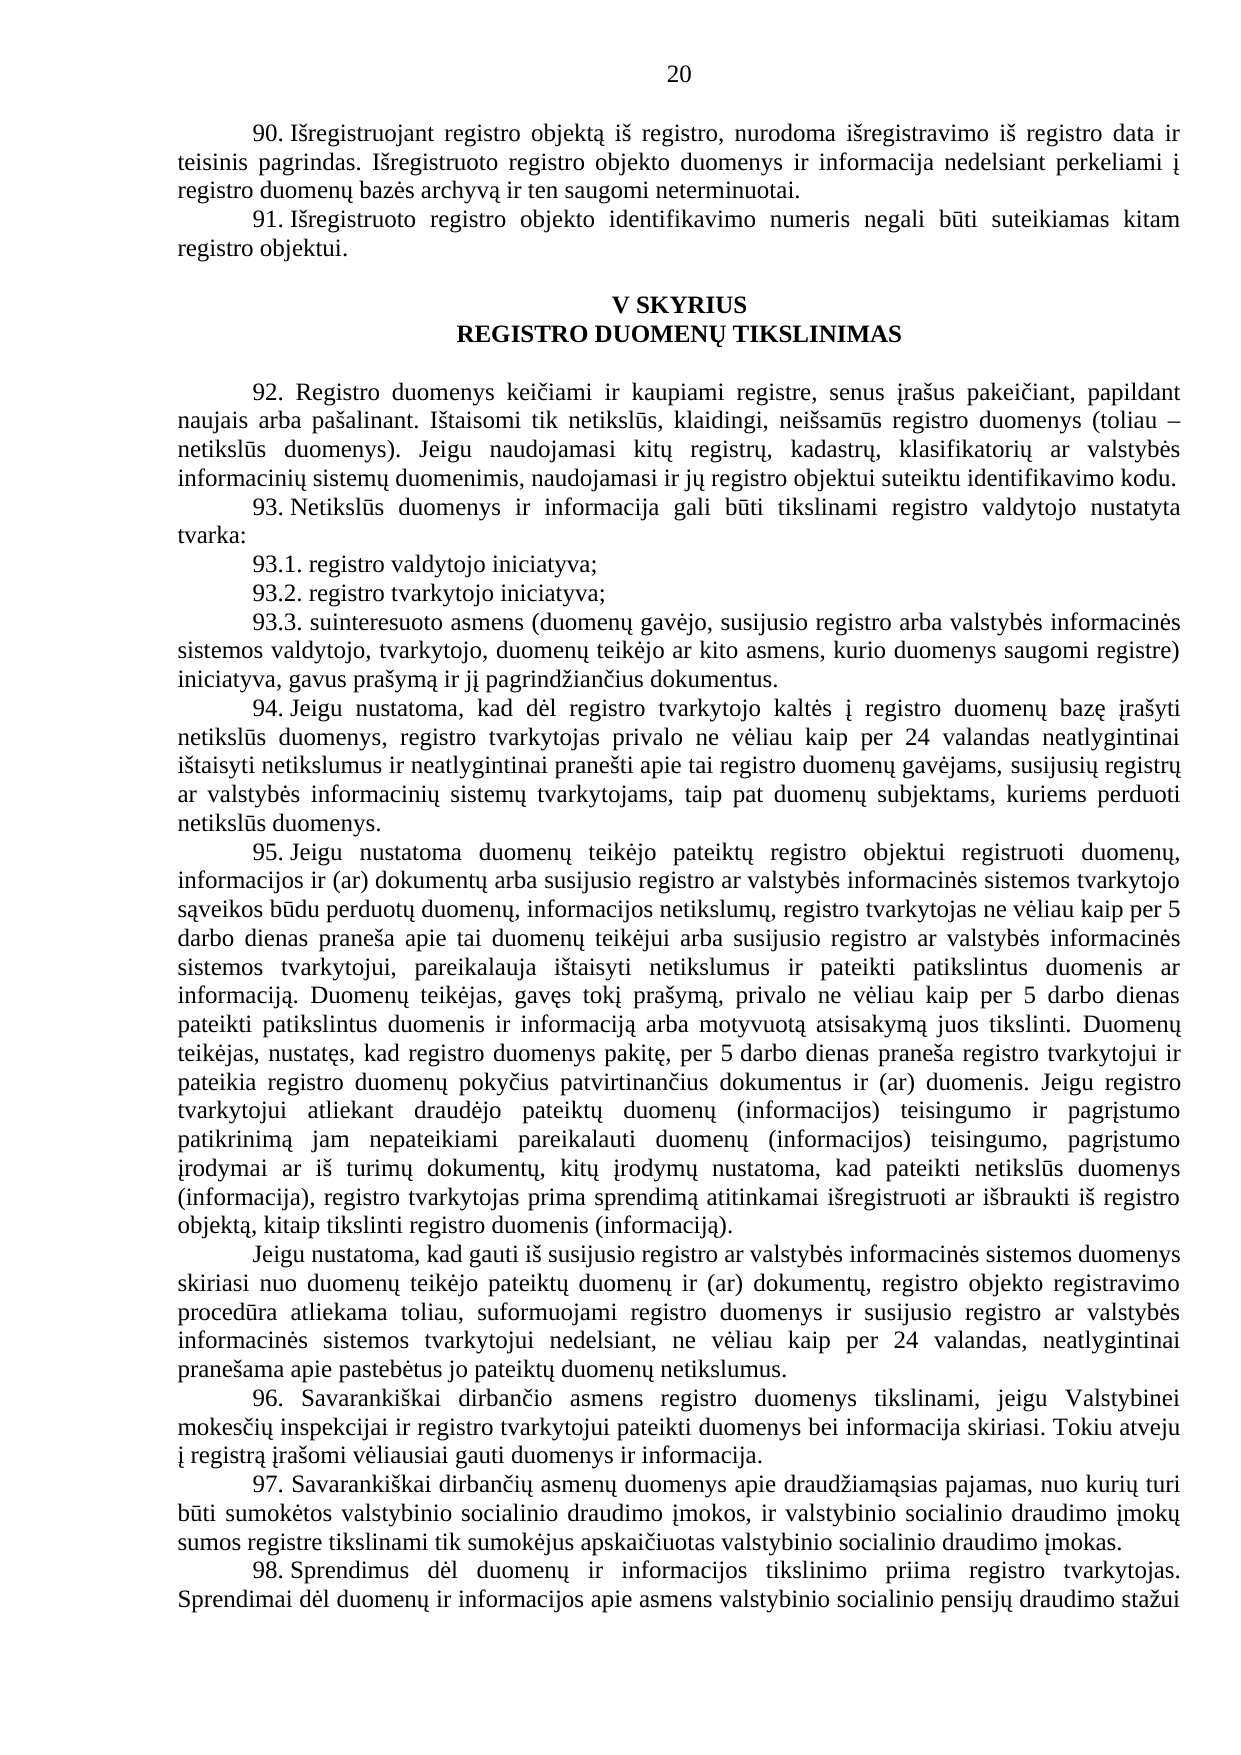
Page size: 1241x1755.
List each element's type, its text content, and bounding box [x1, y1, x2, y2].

text 95. Jeigu nustatoma duomenų teikėjo pateiktų registro objektui registruoti duomenų, informacijos ir (ar) dokumentų arba susijusio registro ar valstybės informacinės sistemos tvarkytojo sąveikos būdu perduotų duomenų, informacijos netikslumų, registro tvarkytojas ne vėliau kaip per 5 darbo dienas praneša apie tai duomenų teikėjui arba susijusio registro ar valstybės informacinės sistemos tvarkytojui, pareikalauja ištaisyti netikslumus ir pateikti patikslintus duomenis ar informaciją. Duomenų teikėjas, gavęs tokį prašymą, privalo ne vėliau kaip per 5 darbo dienas pateikti patikslintus duomenis ir informaciją arba motyvuotą atsisakymą juos tikslinti. Duomenų teikėjas, nustatęs, kad registro duomenys pakitę, per 5 darbo dienas praneša registro tvarkytojui ir pateikia registro duomenų pokyčius patvirtinančius dokumentus ir (ar) duomenis. Jeigu registro tvarkytojui atliekant draudėjo pateiktų duomenų (informacijos) teisingumo ir pagrįstumo patikrinimą jam nepateikiami pareikalauti duomenų (informacijos) teisingumo, pagrįstumo įrodymai ar iš turimų dokumentų, kitų įrodymų nustatoma, kad pateikti netikslūs duomenys (informacija), registro tvarkytojas prima sprendimą atitinkamai išregistruoti ar išbraukti iš registro objektą, kitaip tikslinti registro duomenis (informaciją). [177, 837, 1181, 1239]
text 91. Išregistruoto registro objekto identifikavimo numeris negali būti suteikiamas kitam registro objektui. [177, 204, 1181, 262]
text 96. Savarankiškai dirbančio asmens registro duomenys tikslinami, jeigu Valstybinei mokesčių inspekcijai ir registro tvarkytojui pateikti duomenys bei informacija skiriasi. Tokiu atveju į registrą įrašomi vėliausiai gauti duomenys ir informacija. [177, 1383, 1181, 1469]
text 92. Registro duomenys keičiami ir kaupiami registre, senus įrašus pakeičiant, papildant naujais arba pašalinant. Ištaisomi tik netikslūs, klaidingi, neišsamūs registro duomenys (toliau – netikslūs duomenys). Jeigu naudojamasi kitų registrų, kadastrų, klasifikatorių ar valstybės informacinių sistemų duomenimis, naudojamasi ir jų registro objektui suteiktu identifikavimo kodu. [177, 377, 1181, 492]
text 94. Jeigu nustatoma, kad dėl registro tvarkytojo kaltės į registro duomenų bazę įrašyti netikslūs duomenys, registro tvarkytojas privalo ne vėliau kaip per 24 valandas neatlygintinai ištaisyti netikslumus ir neatlygintinai pranešti apie tai registro duomenų gavėjams, susijusių registrų ar valstybės informacinių sistemų tvarkytojams, taip pat duomenų subjektams, kuriems perduoti netikslūs duomenys. [177, 693, 1181, 837]
text 93.3. suinteresuoto asmens (duomenų gavėjo, susijusio registro arba valstybės informacinės sistemos valdytojo, tvarkytojo, duomenų teikėjo ar kito asmens, kurio duomenys saugomi registre) iniciatyva, gavus prašymą ir jį pagrindžiančius dokumentus. [177, 607, 1181, 693]
text REGISTRO DUOMENŲ TIKSLINIMAS [177, 319, 1181, 348]
text 97. Savarankiškai dirbančių asmenų duomenys apie draudžiamąsias pajamas, nuo kurių turi būti sumokėtos valstybinio socialinio draudimo įmokos, ir valstybinio socialinio draudimo įmokų sumos registre tikslinami tik sumokėjus apskaičiuotas valstybinio socialinio draudimo įmokas. [177, 1469, 1181, 1556]
text 93.1. registro valdytojo iniciatyva; [177, 549, 1181, 578]
text 90. Išregistruojant registro objektą iš registro, nurodoma išregistravimo iš registro data ir teisinis pagrindas. Išregistruoto registro objekto duomenys ir informacija nedelsiant perkeliami į registro duomenų bazės archyvą ir ten saugomi neterminuotai. [177, 118, 1181, 204]
text 98. Sprendimus dėl duomenų ir informacijos tikslinimo priima registro tvarkytojas. Sprendimai dėl duomenų ir informacijos apie asmens valstybinio socialinio pensijų draudimo stažui [177, 1556, 1181, 1613]
text Jeigu nustatoma, kad gauti iš susijusio registro ar valstybės informacinės sistemos duomenys skiriasi nuo duomenų teikėjo pateiktų duomenų ir (ar) dokumentų, registro objekto registravimo procedūra atliekama toliau, suformuojami registro duomenys ir susijusio registro ar valstybės informacinės sistemos tvarkytojui nedelsiant, ne vėliau kaip per 24 valandas, neatlygintinai pranešama apie pastebėtus jo pateiktų duomenų netikslumus. [177, 1239, 1181, 1383]
text V SKYRIUS [177, 291, 1181, 319]
text 93. Netikslūs duomenys ir informacija gali būti tikslinami registro valdytojo nustatyta tvarka: [177, 492, 1181, 549]
text 93.2. registro tvarkytojo iniciatyva; [177, 578, 1181, 607]
